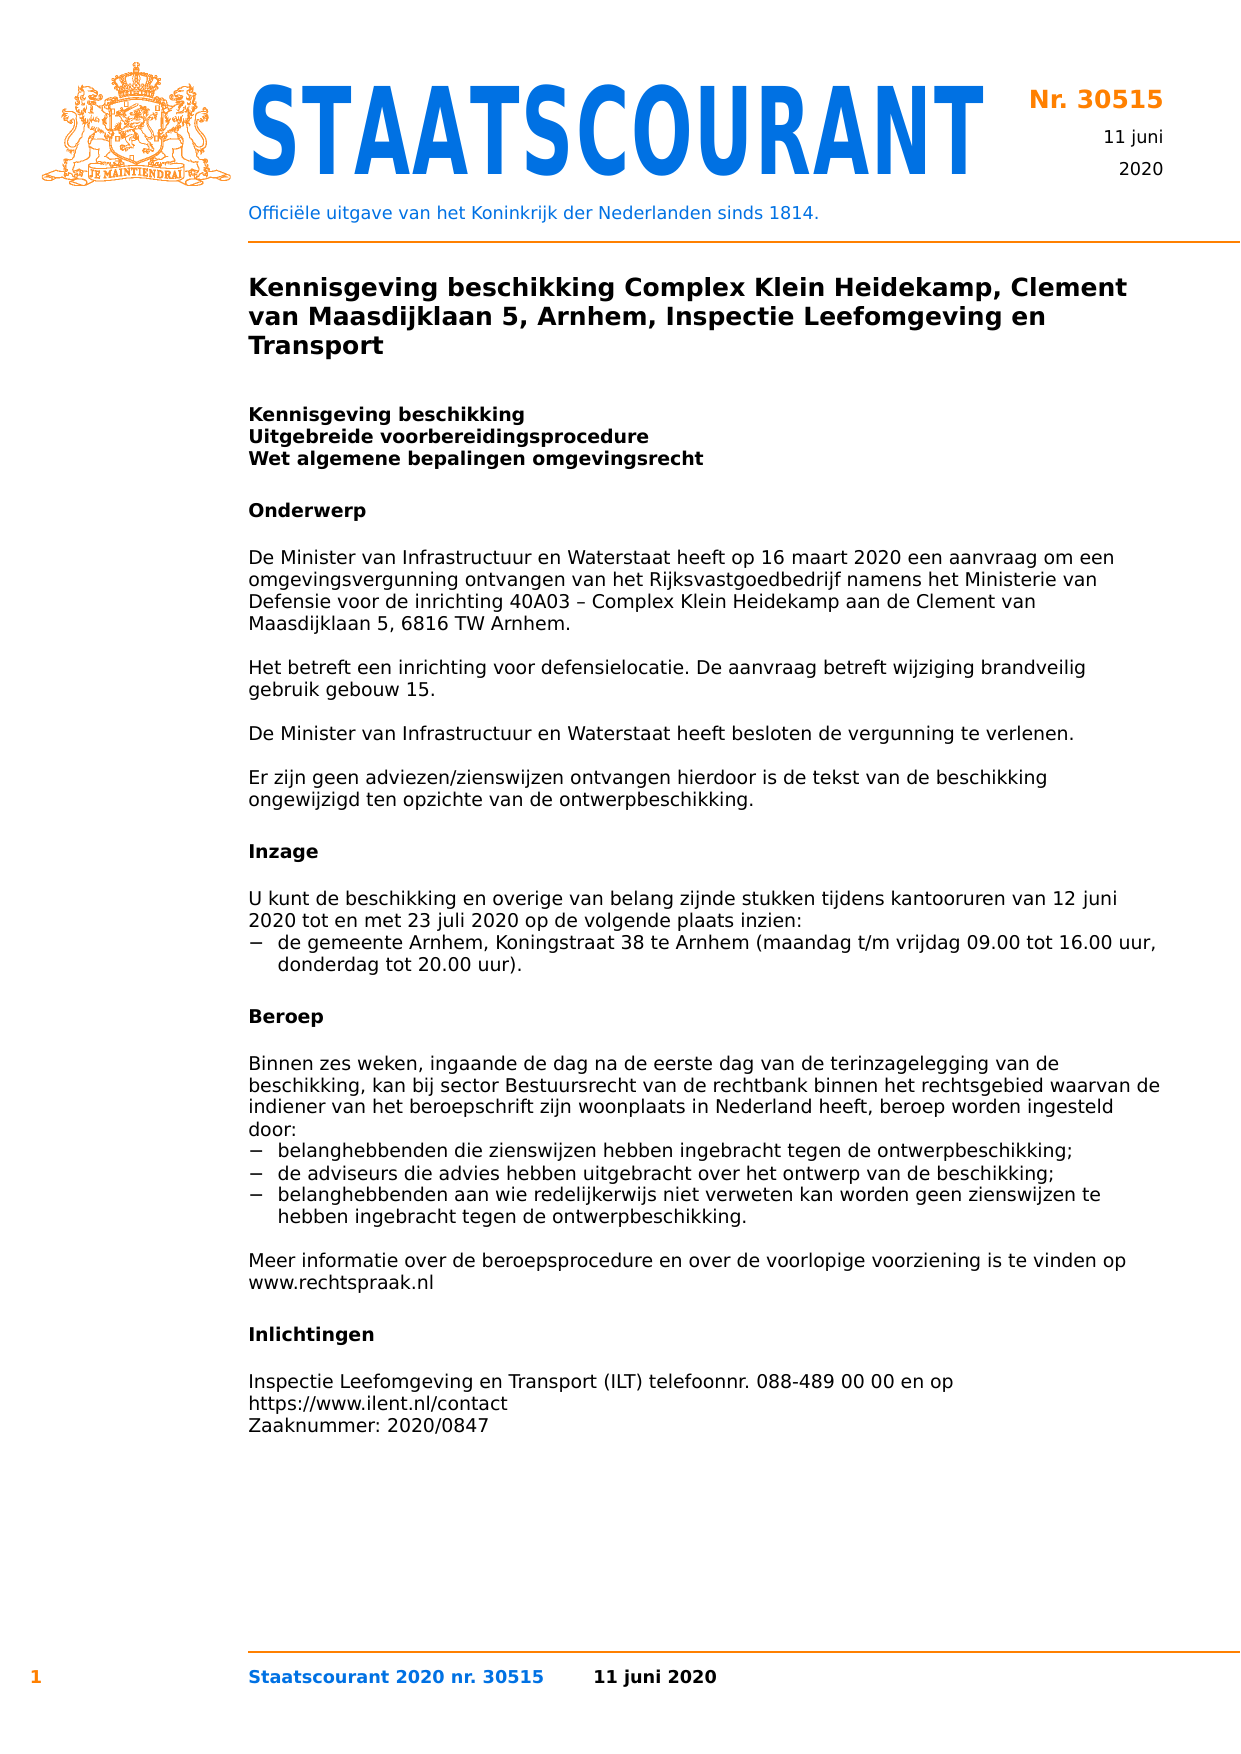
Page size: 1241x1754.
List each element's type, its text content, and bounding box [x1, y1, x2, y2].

table_header [25, 62, 248, 241]
text − de adviseurs die advies hebben uitgebracht over het ontwerp van de beschikking; [248, 1162, 1163, 1184]
subtitle Inlichtingen [248, 1324, 1163, 1346]
table_header STAATSCOURANT [248, 62, 998, 203]
text De Minister van Infrastructuur en Waterstaat heeft op 16 maart 2020 een aanvraag om een omgevingsvergunning ontvangen van het Rijksvastgoedbedrijf namens het Ministerie van Defensie voor de inrichting 40A03 – Complex Klein Heidekamp aan de Clement van Maasdijklaan 5, 6816 TW Arnhem. [248, 547, 1163, 635]
text De Minister van Infrastructuur en Waterstaat heeft besloten de vergunning te verlenen. [248, 723, 1163, 745]
text Inspectie Leefomgeving en Transport (ILT) telefoonnr. 088-489 00 00 en op https://www.ilent.nl/contact [248, 1371, 1163, 1415]
text − de gemeente Arnhem, Koningstraat 38 te Arnhem (maandag t/m vrijdag 09.00 tot 16.00 uur, donderdag tot 20.00 uur). [248, 932, 1163, 976]
text Het betreft een inrichting voor defensielocatie. De aanvraag betreft wijziging brandveilig gebruik gebouw 15. [248, 657, 1163, 701]
text Zaaknummer: 2020/0847 [248, 1415, 1163, 1437]
text Wet algemene bepalingen omgevingsrecht [248, 448, 1163, 470]
text Er zijn geen adviezen/zienswijzen ontvangen hierdoor is de tekst van de beschikking ongewijzigd ten opzichte van de ontwerpbeschikking. [248, 767, 1163, 811]
text U kunt de beschikking en overige van belang zijnde stukken tijdens kantooruren van 12 juni 2020 tot en met 23 juli 2020 op de volgende plaats inzien: [248, 888, 1163, 932]
text Meer informatie over de beroepsprocedure en over de voorlopige voorziening is te vinden op www.rechtspraak.nl [248, 1250, 1163, 1294]
subtitle Onderwerp [248, 500, 1163, 522]
text − belanghebbenden die zienswijzen hebben ingebracht tegen de ontwerpbeschikking; [248, 1140, 1163, 1162]
text Kennisgeving beschikking [248, 404, 1163, 426]
text Uitgebreide voorbereidingsprocedure [248, 426, 1163, 448]
subtitle Inzage [248, 841, 1163, 863]
table_cell 2020 [998, 153, 1240, 203]
text − belanghebbenden aan wie redelijkerwijs niet verweten kan worden geen zienswijzen te hebben ingebracht tegen de ontwerpbeschikking. [248, 1184, 1163, 1228]
subtitle Kennisgeving beschikking Complex Klein Heidekamp, Clement van Maasdijklaan 5, Arnhem, Inspectie Leefomgeving en Transport [248, 273, 1163, 361]
table_cell 11 juni [998, 121, 1240, 153]
table_header Nr. 30515 [998, 62, 1240, 121]
text Binnen zes weken, ingaande de dag na de eerste dag van de terinzagelegging van de beschikking, kan bij sector Bestuursrecht van de rechtbank binnen het rechtsgebied waarvan de indiener van het beroepschrift zijn woonplaats in Nederland heeft, beroep worden ingesteld door: [248, 1052, 1163, 1140]
table_cell Officiële uitgave van het Koninkrijk der Nederlanden sinds 1814. [248, 203, 1240, 241]
picture [41, 62, 231, 186]
subtitle Beroep [248, 1006, 1163, 1027]
